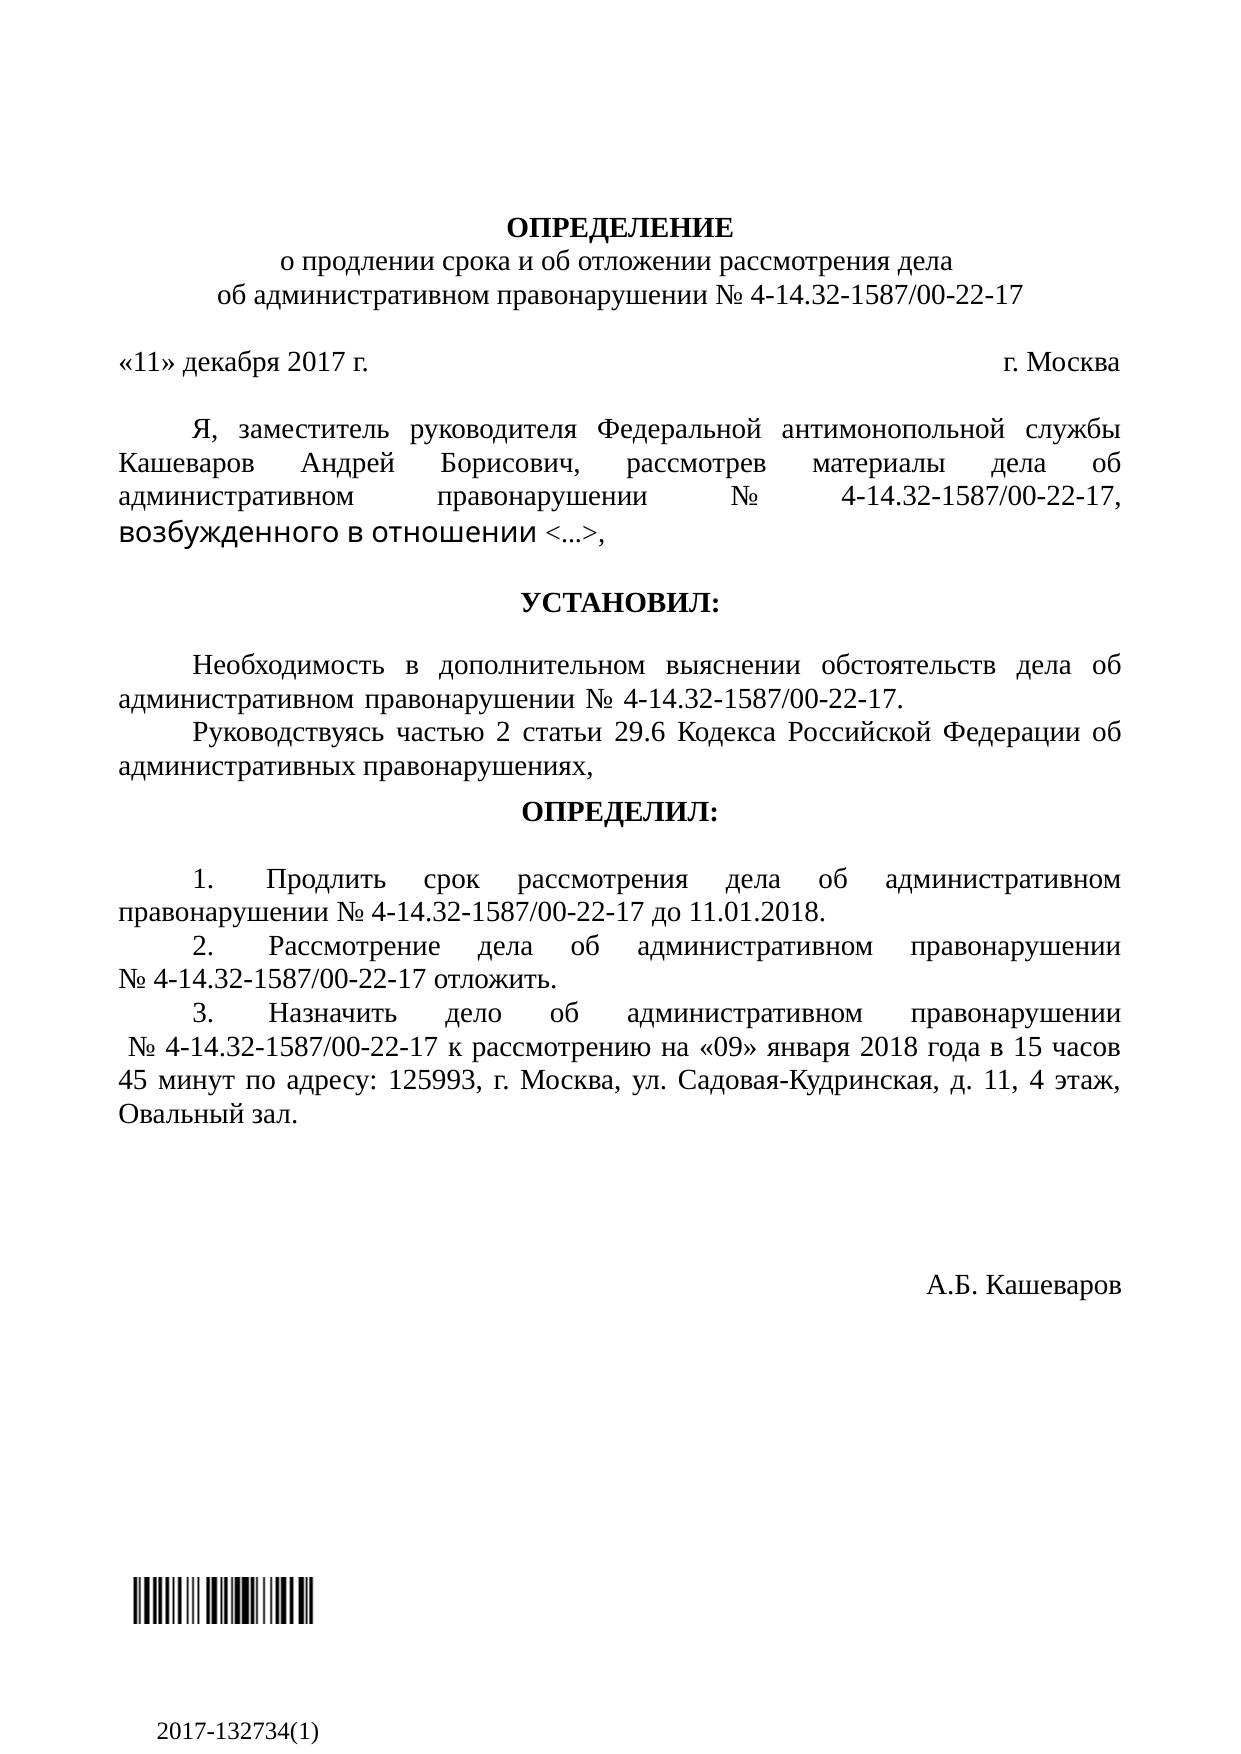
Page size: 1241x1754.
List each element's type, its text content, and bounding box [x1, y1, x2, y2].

text 1. Продлить срок рассмотрения дела об административном правонарушении № 4-14.32-1587/00-22-17 до 11.01.2018. [118, 861, 1122, 928]
text Я, заместитель руководителя Федеральной антимонопольной службы Кашеваров Андрей Борисович, рассмотрев материалы дела об административном правонарушении № 4-14.32-1587/00-22-17, возбужденного в отношении <...>, [118, 411, 1122, 551]
picture [118, 1577, 331, 1624]
text ОПРЕДЕЛИЛ: [118, 794, 1122, 827]
text УСТАНОВИЛ: [118, 585, 1122, 618]
list Назначить дело об административном правонарушении № 4-14.32-1587/00-22-17 к рассмотрению на «09» января 2018 года в 15 часов 45 минут по адресу: 125993, г. Москва, ул. Садовая-Кудринская, д. 11, 4 этаж, Овальный зал. [118, 995, 1122, 1129]
list Рассмотрение дела об административном правонарушении № 4-14.32-1587/00-22-17 отложить. [118, 928, 1122, 995]
text Необходимость в дополнительном выяснении обстоятельств дела об административном правонарушении № 4-14.32-1587/00-22-17. Руководствуясь частью 2 статьи 29.6 Кодекса Российской Федерации об административных правонарушениях, [118, 647, 1122, 781]
text ОПРЕДЕЛЕНИЕ [118, 210, 1122, 243]
text А.Б. Кашеваров [118, 1267, 1122, 1301]
text «11» декабря 2017 г. г. Москва [118, 344, 1122, 378]
text о продлении срока и об отложении рассмотрения дела [118, 243, 1122, 277]
text об административном правонарушении № 4-14.32-1587/00-22-17 [118, 277, 1122, 311]
